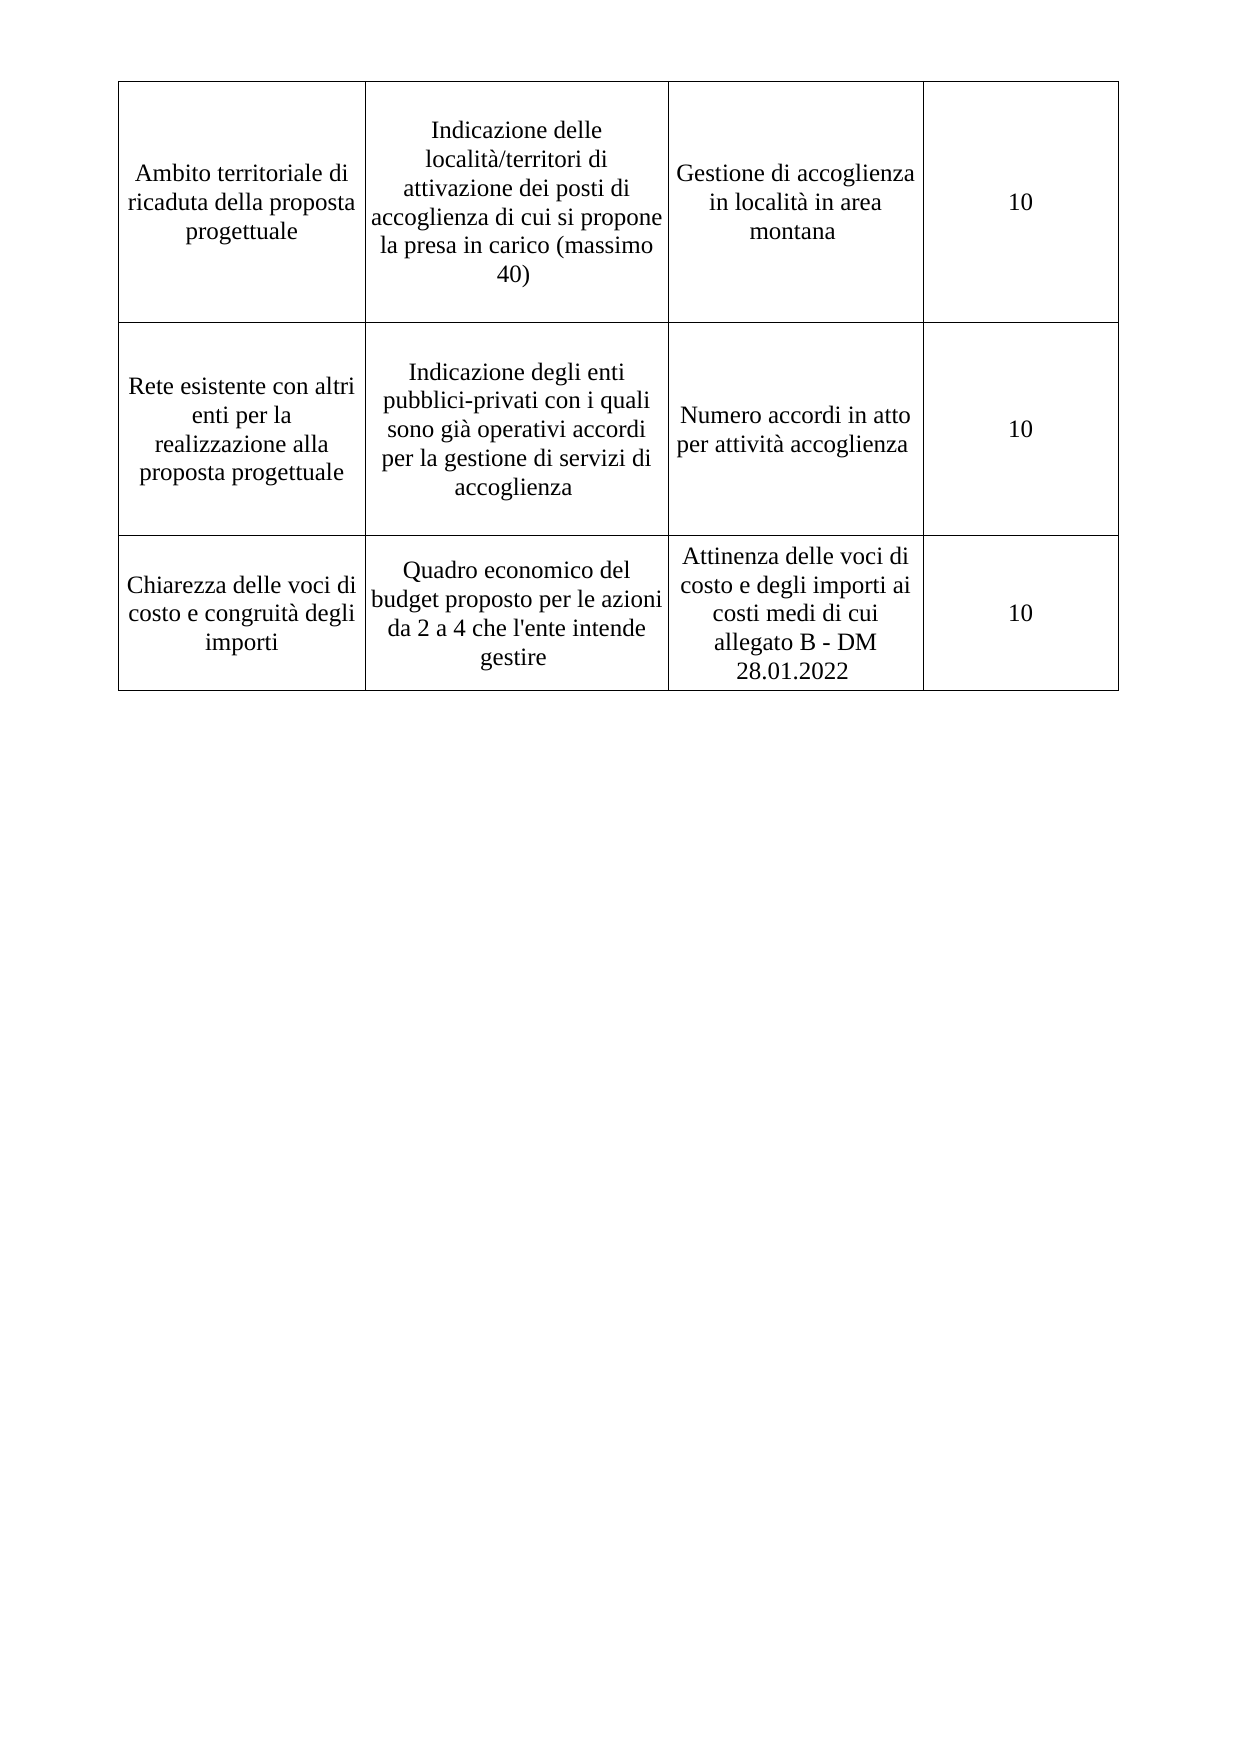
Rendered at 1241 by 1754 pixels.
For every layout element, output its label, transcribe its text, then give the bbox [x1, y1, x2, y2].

table_cell Indicazione degli enti pubblici-privati con i quali sono già operativi accordi per la gestione di servizi di accoglienza [366, 323, 668, 535]
table_cell Chiarezza delle voci di costo e congruità degli importi [119, 536, 365, 690]
table_cell 10 [924, 82, 1118, 322]
table_cell Indicazione delle località/territori di attivazione dei posti di accoglienza di cui si propone la presa in carico (massimo 40) [366, 82, 668, 322]
table_cell Attinenza delle voci di costo e degli importi ai costi medi di cui allegato B - DM 28.01.2022 [669, 536, 923, 690]
table_cell Ambito territoriale di ricaduta della proposta progettuale [119, 82, 365, 322]
table_cell Numero accordi in atto per attività accoglienza [669, 323, 923, 535]
table_cell 10 [924, 536, 1118, 690]
table_cell Quadro economico del budget proposto per le azioni da 2 a 4 che l'ente intende gestire [366, 536, 668, 690]
table_cell Rete esistente con altri enti per la realizzazione alla proposta progettuale [119, 323, 365, 535]
table_cell Gestione di accoglienza in località in area montana [669, 82, 923, 322]
table_cell 10 [924, 323, 1118, 535]
